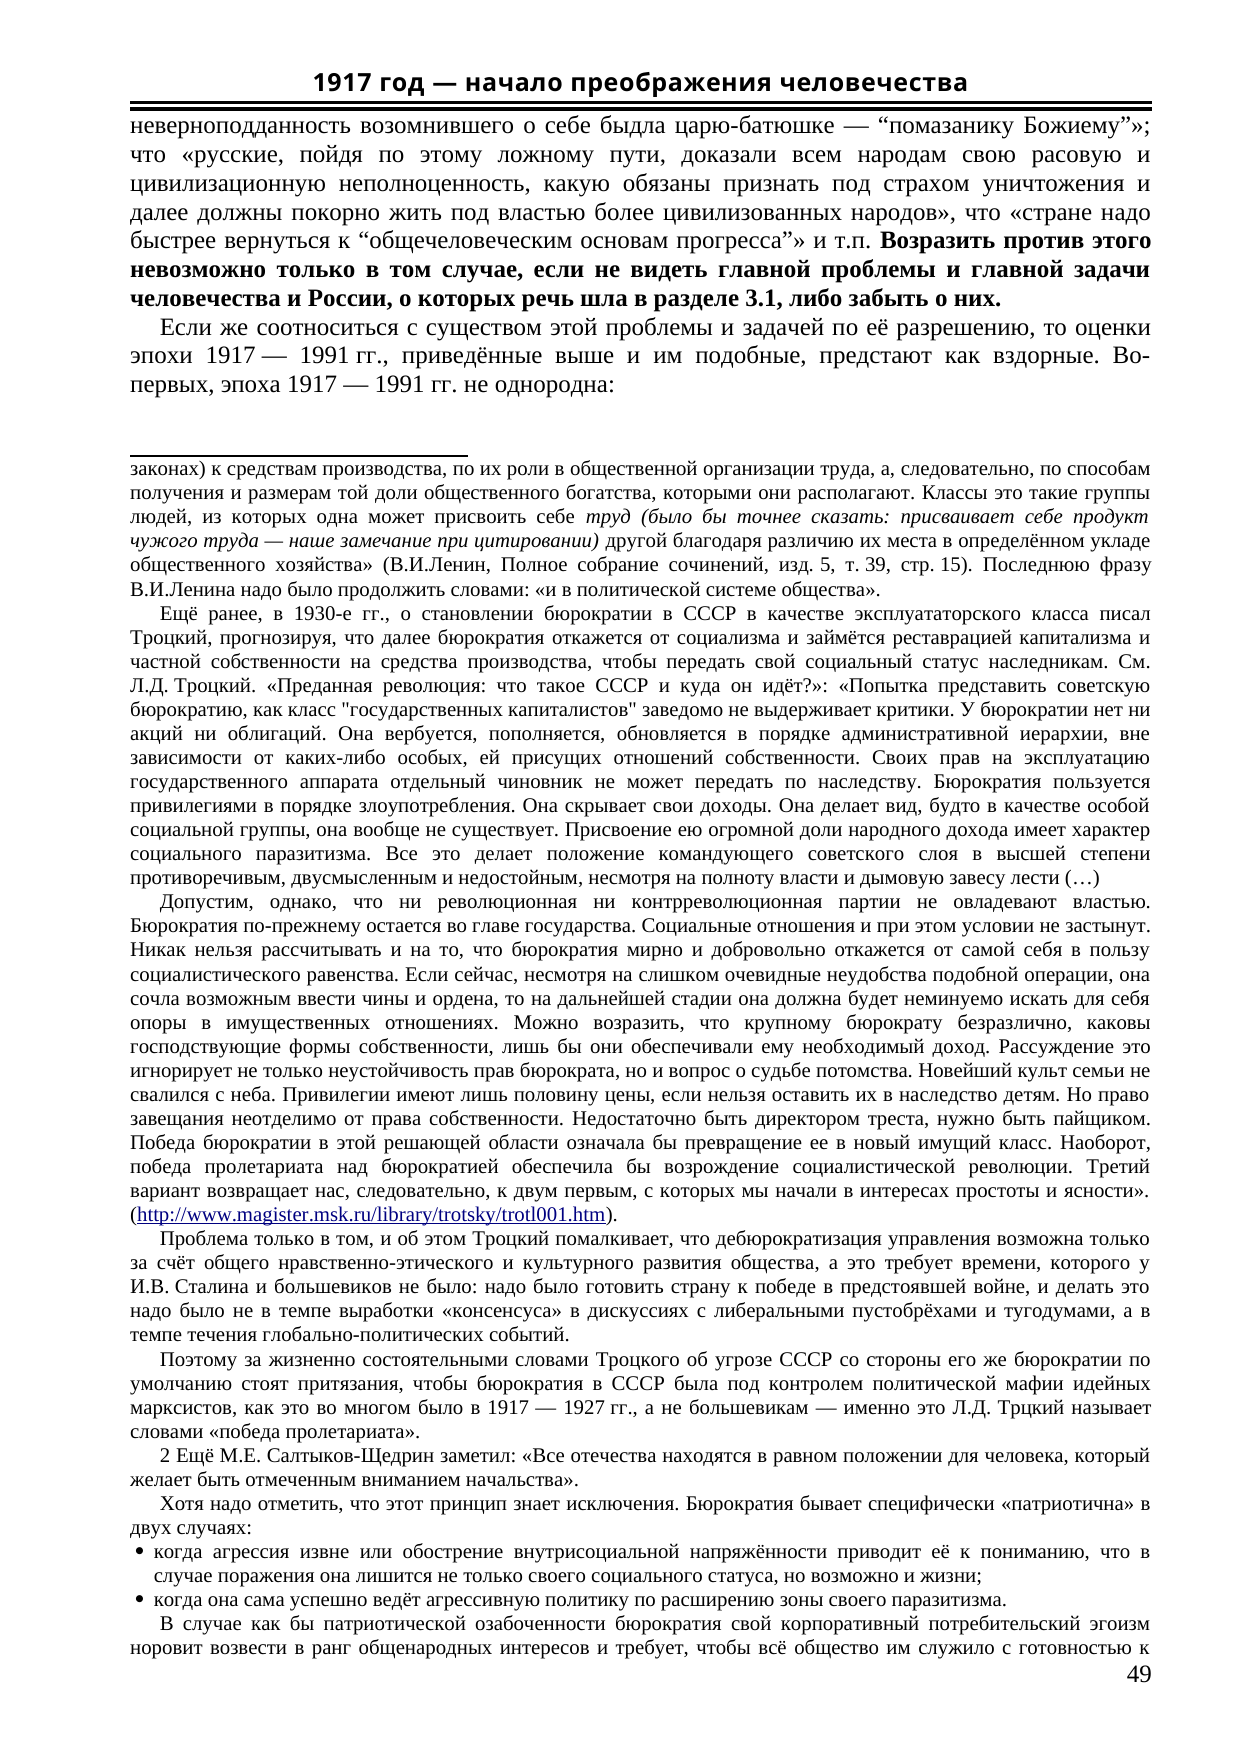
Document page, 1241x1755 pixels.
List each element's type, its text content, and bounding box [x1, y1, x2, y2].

list Ещё ранее, в 1930‑е гг., о становлении бюрократии в СССР в качестве эксплуататорского класса писал Троцкий, прогнозируя, что далее бюрократия откажется от социализма и займётся реставрацией капитализма и частной собственности на средства производства, чтобы передать свой социальный статус наследникам. См. Л.Д. Троцкий. «Преданная революция: что такое СССР и куда он идёт?»: «Попытка представить советскую бюрократию, как класс "государственных капиталистов" заведомо не выдерживает критики. У бюрократии нет ни акций ни облигаций. Она вербуется, пополняется, обновляется в порядке административной иерархии, вне зависимости от каких-либо особых, ей присущих отношений собственности. Своих прав на эксплуатацию государственного аппарата отдельный чиновник не может передать по наследству. Бюрократия пользуется привилегиями в порядке злоупотребления. Она скрывает свои доходы. Она делает вид, будто в качестве особой социальной группы, она вообще не существует. Присвоение ею огромной доли народного дохода имеет характер социального паразитизма. Все это делает положение командующего советского слоя в высшей степени противоречивым, двусмысленным и недостойным, несмотря на полноту власти и дымовую завесу лести (…) [130, 601, 1152, 889]
text Если же соотноситься с существом этой проблемы и задачей по её разрешению, то оценки эпохи 1917 — 1991 гг., приведённые выше и им подобные, предстают как вздорные. Во-первых, эпоха 1917 — 1991 гг. не однородна: [130, 312, 1152, 398]
list Допустим, однако, что ни революционная ни контрреволюционная партии не овладевают властью. Бюрократия по-прежнему остается во главе государства. Социальные отношения и при этом условии не застынут. Никак нельзя рассчитывать и на то, что бюрократия мирно и добровольно откажется от самой себя в пользу социалистического равенства. Если сейчас, несмотря на слишком очевидные неудобства подобной операции, она сочла возможным ввести чины и ордена, то на дальнейшей стадии она должна будет неминуемо искать для себя опоры в имущественных отношениях. Можно возразить, что крупному бюрократу безразлично, каковы господствующие формы собственности, лишь бы они обеспечивали ему необходимый доход. Рассуждение это игнорирует не только неустойчивость прав бюрократа, но и вопрос о судьбе потомства. Новейший культ семьи не свалился с неба. Привилегии имеют лишь половину цены, если нельзя оставить их в наследство детям. Но право завещания неотделимо от права собственности. Недостаточно быть директором треста, нужно быть пайщиком. Победа бюрократии в этой решающей области означала бы превращение ее в новый имущий класс. Наоборот, победа пролетариата над бюрократией обеспечила бы возрождение социалистической революции. Третий вариант возвращает нас, следовательно, к двум первым, с которых мы начали в интересах простоты и ясности». (http://www.magister.msk.ru/library/trotsky/trotl001.htm). [130, 889, 1152, 1226]
list В случае как бы патриотической озабоченности бюрократия свой корпоративный потребительский эгоизм норовит возвести в ранг общенародных интересов и требует, чтобы всё общество им служило с готовностью к [130, 1611, 1152, 1659]
list Поэтому за жизненно состоятельными словами Троцкого об угрозе СССР со стороны его же бюрократии по умолчанию стоят притязания, чтобы бюрократия в СССР была под контролем политической мафии идейных марксистов, как это во многом было в 1917 — 1927 гг., а не большевикам — именно это Л.Д. Трцкий называет словами «победа пролетариата». [130, 1346, 1152, 1443]
text неверноподданность возомнившего о себе быдла царю-батюшке — “помазанику Божиему”»; что «русские, пойдя по этому ложному пути, доказали всем народам свою расовую и цивилизационную неполноценность, какую обязаны признать под страхом уничтожения и далее должны покорно жить под властью более цивилизованных народов», что «стране надо быстрее вернуться к “общечеловеческим основам прогресса”» и т.п. Возразить против этого невозможно только в том случае, если не видеть главной проблемы и главной задачи человечества и России, о которых речь шла в разделе 3.1, либо забыть о них. [130, 111, 1152, 312]
list когда агрессия извне или обострение внутрисоциальной напряжённости приводит её к пониманию, что в случае поражения она лишится не только своего социального статуса, но возможно и жизни; [136, 1539, 1152, 1587]
list Хотя надо отметить, что этот принцип знает исключения. Бюрократия бывает специфически «патриотична» в двух случаях: [130, 1491, 1152, 1539]
list Проблема только в том, и об этом Троцкий помалкивает, что дебюрократизация управления возможна только за счёт общего нравственно-этического и культурного развития общества, а это требует времени, которого у И.В. Сталина и большевиков не было: надо было готовить страну к победе в предстоявшей войне, и делать это надо было не в темпе выработки «консенсуса» в дискуссиях с либеральными пустобрёхами и тугодумами, а в темпе течения глобально-политических событий. [130, 1226, 1152, 1346]
list когда она сама успешно ведёт агрессивную политику по расширению зоны своего паразитизма. [136, 1587, 1152, 1611]
list Ещё М.Е. Салтыков-Щедрин заметил: «Все отечества находятся в равном положении для человека, который желает быть отмеченным вниманием начальства». [130, 1443, 1152, 1491]
list законах) к средствам производства, по их роли в общественной организации труда, а, следовательно, по способам получения и размерам той доли общественного богатства, которыми они располагают. Классы это такие группы людей, из которых одна может присвоить себе труд (было бы точнее сказать: присваивает себе продукт чужого труда — наше замечание при цитировании) другой благодаря различию их места в определённом укладе общественного хозяйства» (В.И.Ленин, Полное собрание сочинений, изд. 5, т. 39, стр. 15). Последнюю фразу В.И.Ленина надо было продолжить словами: «и в политической системе общества». [130, 456, 1152, 601]
